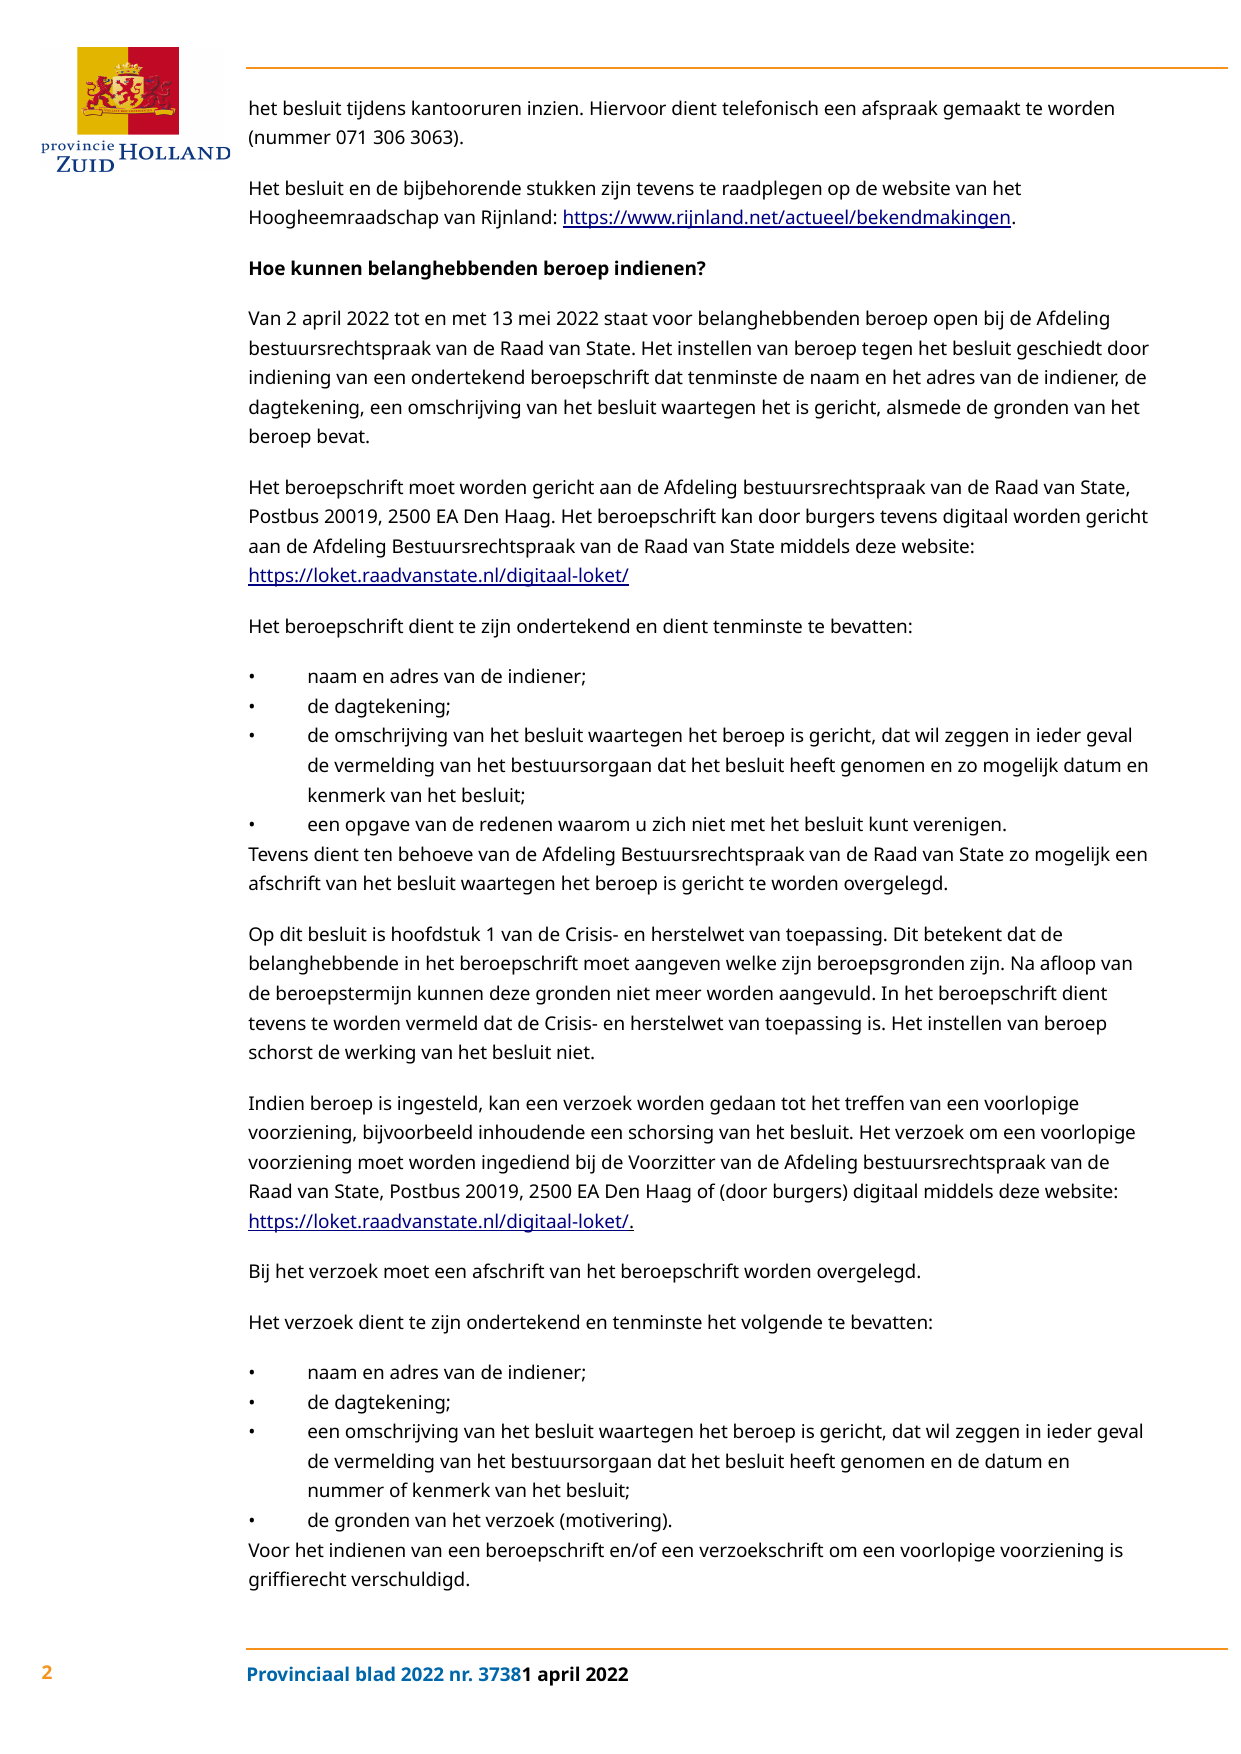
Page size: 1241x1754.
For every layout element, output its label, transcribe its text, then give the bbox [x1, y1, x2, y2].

list de omschrijving van het besluit waartegen het beroep is gericht, dat wil zeggen in ieder geval de vermelding van het bestuursorgaan dat het besluit heeft genomen en zo mogelijk datum en kenmerk van het besluit; [248, 723, 1152, 808]
text Hoe kunnen belanghebbenden beroep indienen? [248, 255, 1152, 281]
list naam en adres van de indiener; [248, 663, 1152, 689]
list de dagtekening; [248, 693, 1152, 719]
text Voor het indienen van een beroepschrift en/of een verzoekschrift om een voorlopige voorziening is griffierecht verschuldigd. [248, 1537, 1152, 1592]
list een omschrijving van het besluit waartegen het beroep is gericht, dat wil zeggen in ieder geval de vermelding van het bestuursorgaan dat het besluit heeft genomen en de datum en nummer of kenmerk van het besluit; [248, 1418, 1152, 1503]
text het besluit tijdens kantooruren inzien. Hiervoor dient telefonisch een afspraak gemaakt te worden (nummer 071 306 3063). [248, 95, 1152, 150]
text Tevens dient ten behoeve van de Afdeling Bestuursrechtspraak van de Raad van State zo mogelijk een afschrift van het besluit waartegen het beroep is gericht te worden overgelegd. [248, 841, 1152, 896]
list de dagtekening; [248, 1389, 1152, 1415]
list de gronden van het verzoek (motivering). [248, 1507, 1152, 1533]
text Het besluit en de bijbehorende stukken zijn tevens te raadplegen op de website van het Hoogheemraadschap van Rijnland: https://www.rijnland.net/actueel/bekendmakingen. [248, 175, 1152, 230]
picture [41, 47, 231, 172]
text Op dit besluit is hoofdstuk 1 van de Crisis- en herstelwet van toepassing. Dit betekent dat de belanghebbende in het beroepschrift moet aangeven welke zijn beroepsgronden zijn. Na afloop van de beroepstermijn kunnen deze gronden niet meer worden aangevuld. In het beroepschrift dient tevens te worden vermeld dat de Crisis- en herstelwet van toepassing is. Het instellen van beroep schorst de werking van het besluit niet. [248, 921, 1152, 1065]
text Van 2 april 2022 tot en met 13 mei 2022 staat voor belanghebbenden beroep open bij de Afdeling bestuursrechtspraak van de Raad van State. Het instellen van beroep tegen het besluit geschiedt door indiening van een ondertekend beroepschrift dat tenminste de naam en het adres van de indiener, de dagtekening, een omschrijving van het besluit waartegen het is gericht, alsmede de gronden van het beroep bevat. [248, 305, 1152, 449]
text Het beroepschrift dient te zijn ondertekend en dient tenminste te bevatten: [248, 613, 1152, 639]
text Indien beroep is ingesteld, kan een verzoek worden gedaan tot het treffen van een voorlopige voorziening, bijvoorbeeld inhoudende een schorsing van het besluit. Het verzoek om een voorlopige voorziening moet worden ingediend bij de Voorzitter van de Afdeling bestuursrechtspraak van de Raad van State, Postbus 20019, 2500 EA Den Haag of (door burgers) digitaal middels deze website: https://loket.raadvanstate.nl/digitaal-loket/. [248, 1090, 1152, 1234]
text Het verzoek dient te zijn ondertekend en tenminste het volgende te bevatten: [248, 1309, 1152, 1335]
list een opgave van de redenen waarom u zich niet met het besluit kunt verenigen. [248, 811, 1152, 837]
text Het beroepschrift moet worden gericht aan de Afdeling bestuursrechtspraak van de Raad van State, Postbus 20019, 2500 EA Den Haag. Het beroepschrift kan door burgers tevens digitaal worden gericht aan de Afdeling Bestuursrechtspraak van de Raad van State middels deze website: https://loket.raadvanstate.nl/digitaal-loket/ [248, 474, 1152, 588]
list naam en adres van de indiener; [248, 1359, 1152, 1385]
text Bij het verzoek moet een afschrift van het beroepschrift worden overgelegd. [248, 1258, 1152, 1284]
